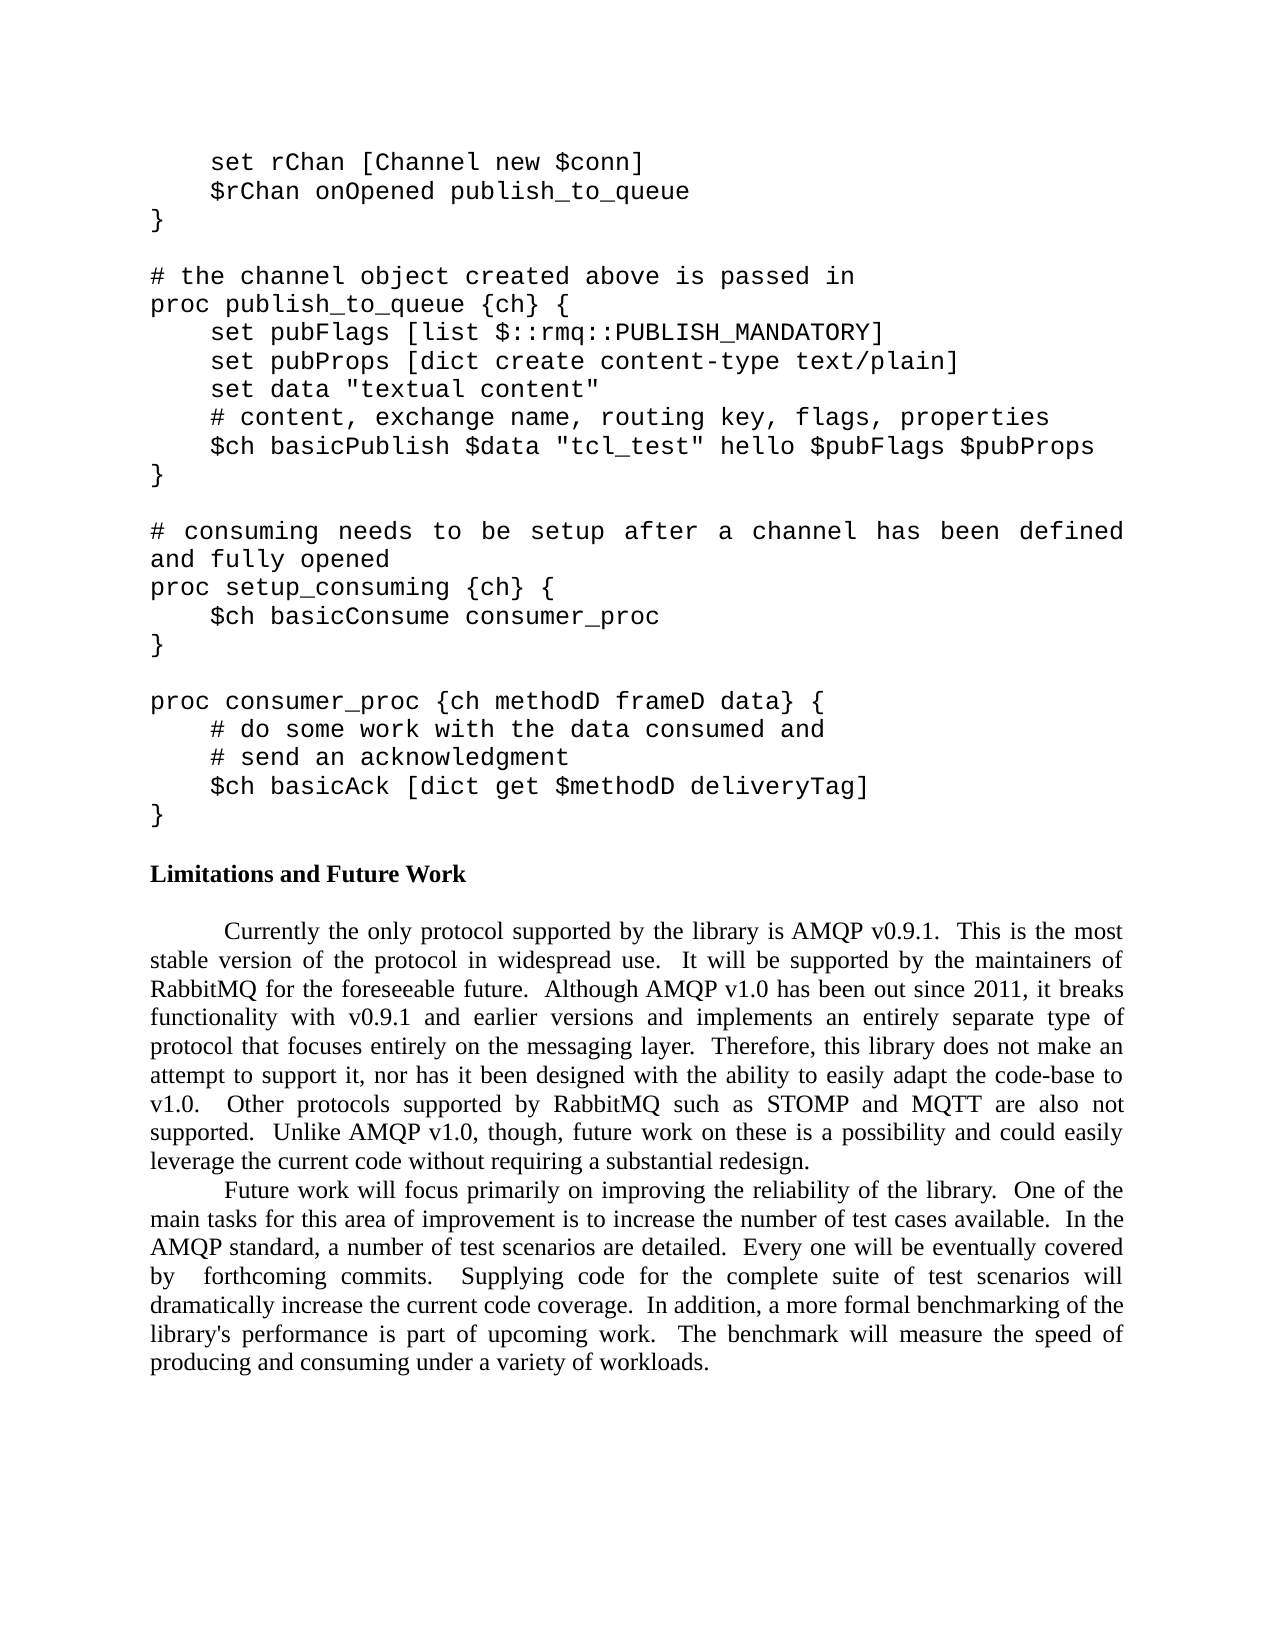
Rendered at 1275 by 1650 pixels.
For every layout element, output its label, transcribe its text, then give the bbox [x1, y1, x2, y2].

text $rChan onOpened publish_to_queue [150, 178, 1125, 207]
text # send an acknowledgment [150, 745, 1125, 773]
text Future work will focus primarily on improving the reliability of the library. One of the main tasks for this area of improvement is to increase the number of test cases available. In the AMQP standard, a number of test scenarios are detailed. Every one will be eventually covered by forthcoming commits. Supplying code for the complete suite of test scenarios will dramatically increase the current code coverage. In addition, a more formal benchmarking of the library's performance is part of upcoming work. The benchmark will measure the speed of producing and consuming under a variety of workloads. [150, 1175, 1125, 1376]
text $ch basicConsume consumer_proc [150, 603, 1125, 632]
text Limitations and Future Work [150, 859, 1125, 887]
text # consuming needs to be setup after a channel has been defined and fully opened [150, 518, 1125, 575]
text } [150, 462, 1125, 490]
text proc publish_to_queue {ch} { [150, 292, 1125, 320]
text proc setup_consuming {ch} { [150, 575, 1125, 603]
text # do some work with the data consumed and [150, 717, 1125, 745]
text set rChan [Channel new $conn] [150, 150, 1125, 178]
text # the channel object created above is passed in [150, 263, 1125, 292]
text # content, exchange name, routing key, flags, properties [150, 405, 1125, 433]
text } [150, 802, 1125, 830]
text proc consumer_proc {ch methodD frameD data} { [150, 688, 1125, 717]
text } [150, 632, 1125, 660]
text $ch basicAck [dict get $methodD deliveryTag] [150, 773, 1125, 802]
text } [150, 207, 1125, 235]
text set pubProps [dict create content-type text/plain] [150, 348, 1125, 377]
text $ch basicPublish $data "tcl_test" hello $pubFlags $pubProps [150, 433, 1125, 462]
text set pubFlags [list $::rmq::PUBLISH_MANDATORY] [150, 320, 1125, 348]
text Currently the only protocol supported by the library is AMQP v0.9.1. This is the most stable version of the protocol in widespread use. It will be supported by the maintainers of RabbitMQ for the foreseeable future. Although AMQP v1.0 has been out since 2011, it breaks functionality with v0.9.1 and earlier versions and implements an entirely separate type of protocol that focuses entirely on the messaging layer. Therefore, this library does not make an attempt to support it, nor has it been designed with the ability to easily adapt the code-base to v1.0. Other protocols supported by RabbitMQ such as STOMP and MQTT are also not supported. Unlike AMQP v1.0, though, future work on these is a possibility and could easily leverage the current code without requiring a substantial redesign. [150, 916, 1125, 1175]
text set data "textual content" [150, 377, 1125, 405]
